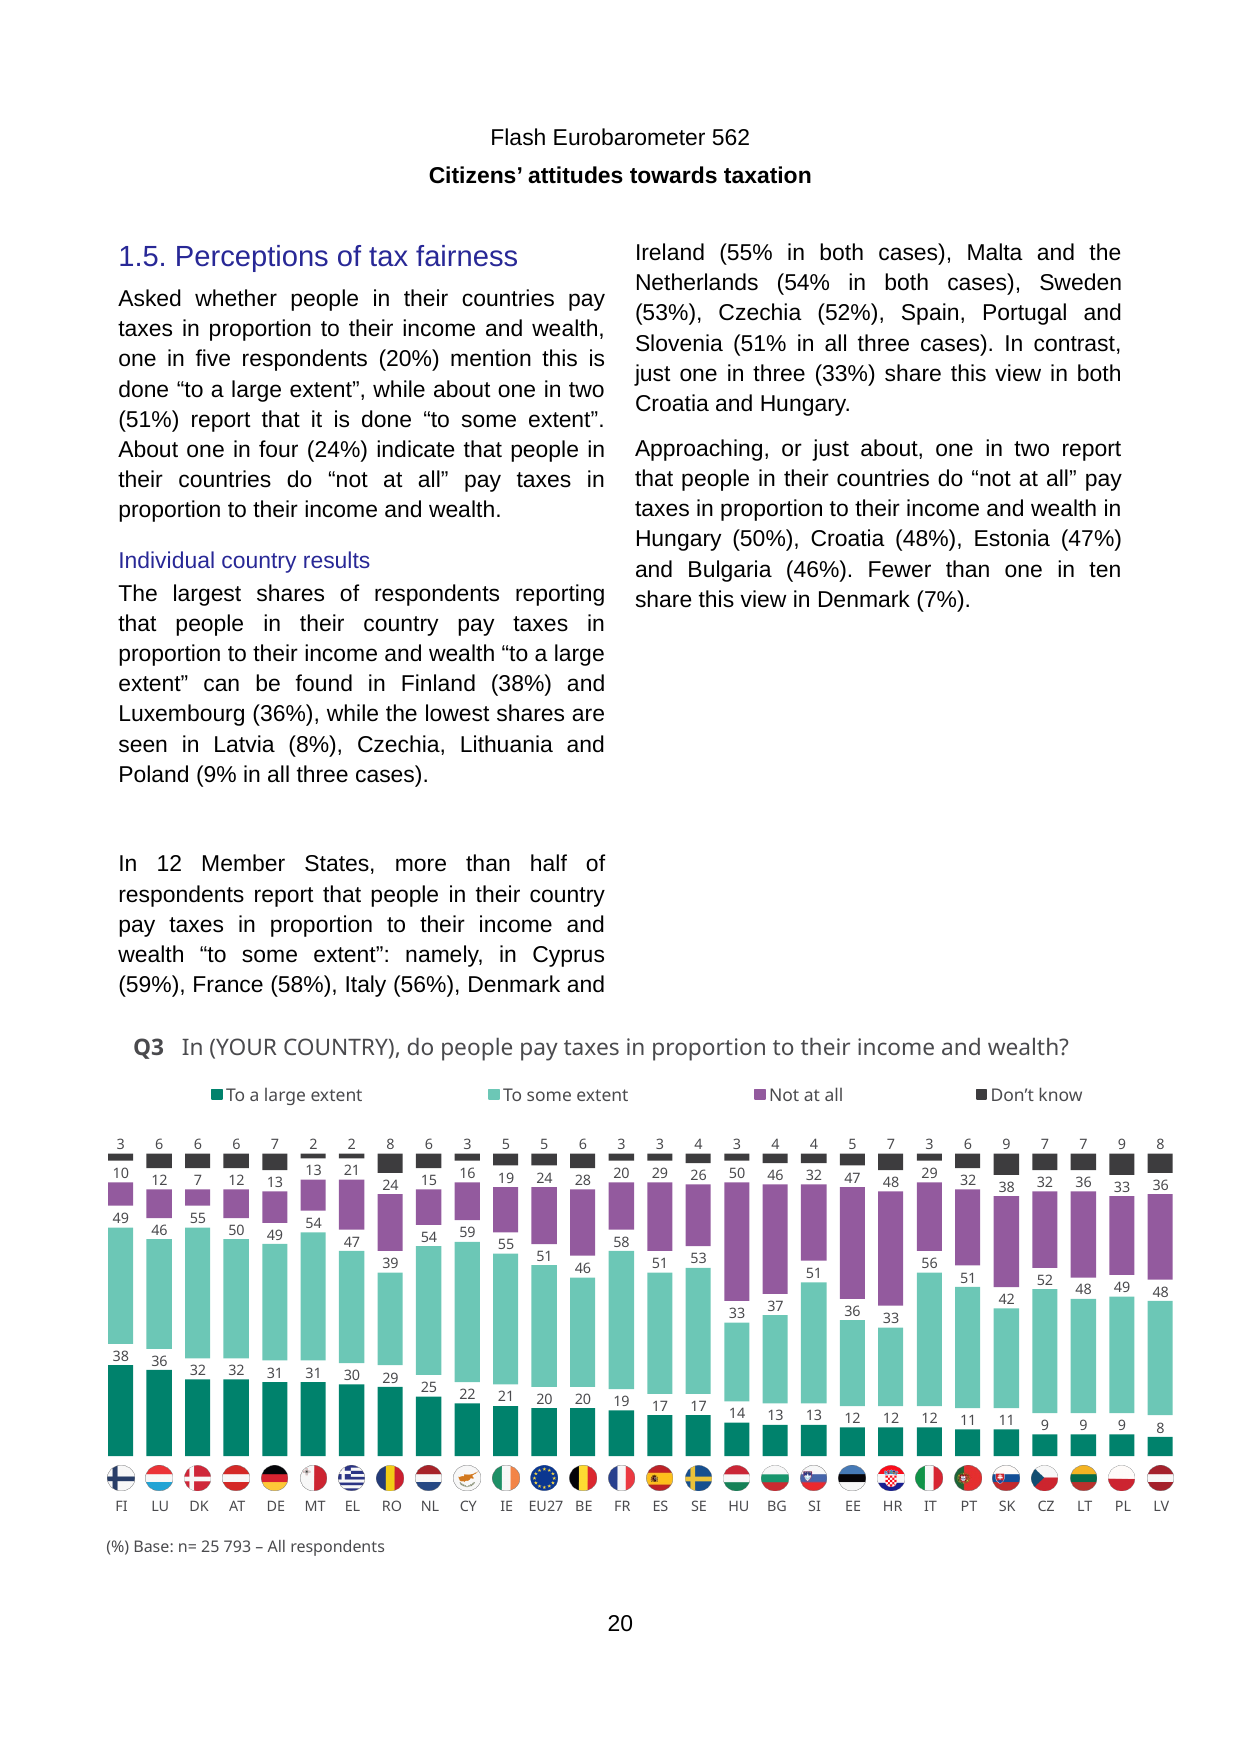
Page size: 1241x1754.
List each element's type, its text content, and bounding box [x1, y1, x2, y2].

picture [1108, 1465, 1135, 1491]
text In 12 Member States, more than half of respondents report that people in their country pay taxes in proportion to their income and wealth “to some extent”: namely, in Cyprus (59%), France (58%), Italy (56%), Denmark and [118, 850, 605, 997]
picture [107, 1465, 135, 1491]
picture [723, 1465, 750, 1491]
picture [376, 1465, 404, 1491]
picture [222, 1465, 250, 1491]
picture [184, 1465, 211, 1491]
picture [1070, 1465, 1097, 1491]
picture [877, 1465, 905, 1491]
picture [415, 1465, 442, 1491]
picture [453, 1465, 481, 1491]
text Asked whether people in their countries pay taxes in proportion to their income and wealth, one in five respondents (20%) mention this is done “to a large extent”, while about one in two (51%) report that it is done “to some extent”. About one in four (24%) indicate that people in their countries do “not at all” pay taxes in proportion to their income and wealth. [118, 285, 605, 523]
text Ireland (55% in both cases), Malta and the Netherlands (54% in both cases), Sweden (53%), Czechia (52%), Spain, Portugal and Slovenia (51% in all three cases). In contrast, just one in three (33%) share this view in both Croatia and Hungary. [635, 239, 1122, 416]
subtitle 1.5. Perceptions of tax fairness [118, 239, 605, 272]
picture [1031, 1465, 1058, 1491]
picture [685, 1465, 712, 1491]
text Approaching, or just about, one in two report that people in their countries do “not at all” pay taxes in proportion to their income and wealth in Hungary (50%), Croatia (48%), Estonia (47%) and Bulgaria (46%). Fewer than one in ten share this view in Denmark (7%). [635, 435, 1122, 612]
picture [800, 1465, 827, 1491]
text Individual country results [118, 547, 605, 573]
picture [954, 1465, 982, 1491]
picture [1147, 1465, 1174, 1491]
text The largest shares of respondents reporting that people in their country pay taxes in proportion to their income and wealth “to a large extent” can be found in Finland (38%) and Luxembourg (36%), while the lowest shares are seen in Latvia (8%), Czechia, Lithuania and Poland (9% in all three cases). [118, 579, 605, 787]
picture [915, 1465, 943, 1491]
picture [992, 1465, 1020, 1491]
picture [492, 1465, 520, 1491]
picture [145, 1465, 173, 1491]
picture [338, 1465, 365, 1491]
picture [300, 1465, 327, 1491]
picture [569, 1465, 597, 1491]
picture [646, 1465, 673, 1491]
picture [838, 1465, 866, 1491]
picture [608, 1465, 635, 1491]
picture [261, 1465, 288, 1491]
picture [530, 1465, 558, 1491]
picture [761, 1465, 789, 1491]
